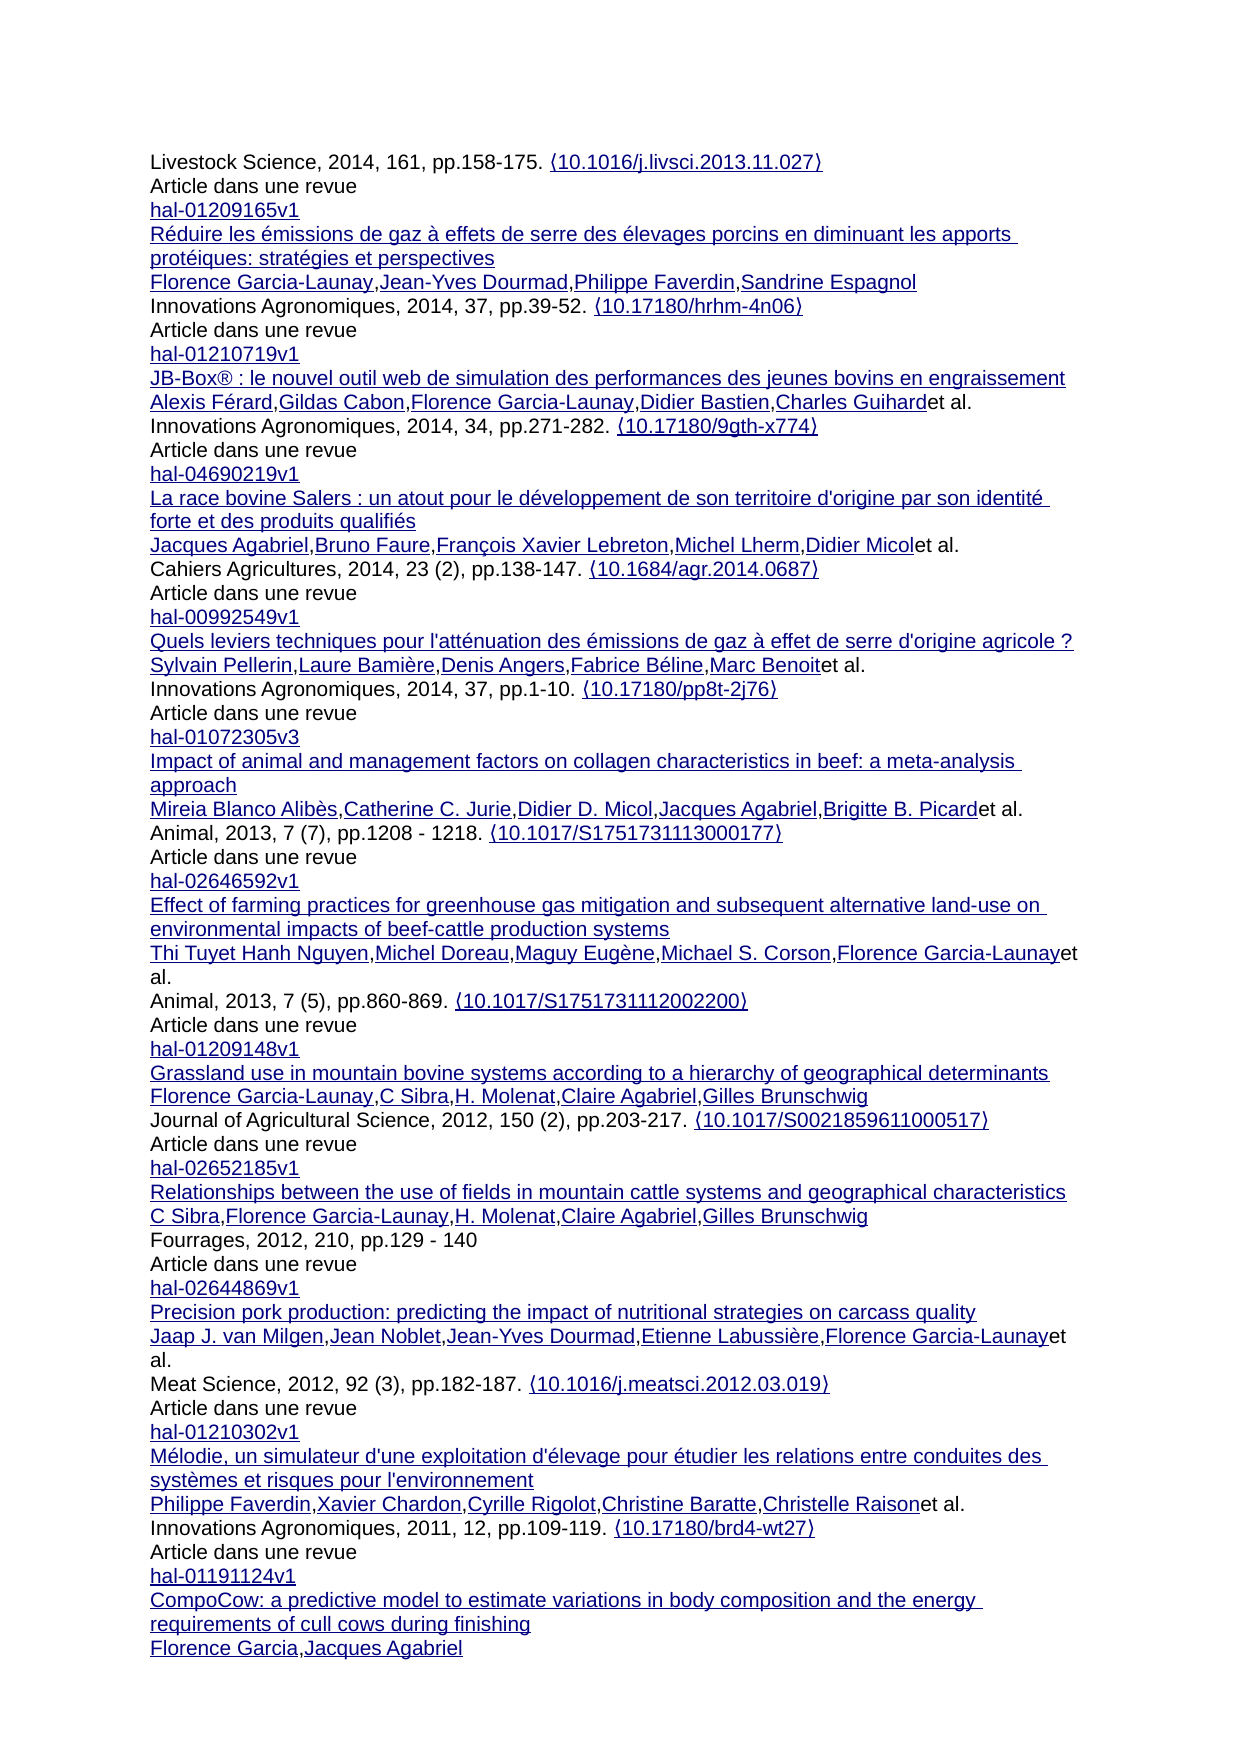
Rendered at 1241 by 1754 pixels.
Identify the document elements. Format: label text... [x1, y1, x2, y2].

table_cell Réduire les émissions de gaz à effets de serre des élevages porcins en diminuant les apports protéiques: stratégies et perspectives Florence Garcia-Launay,Jean-Yves Dourmad,Philippe Faverdin,Sandrine Espagnol Innovations Agronomiques, 2014, 37, pp.39-52. ⟨10.17180/hrhm-4n06⟩ Article dans une revue hal-01210719v1 [150, 222, 1090, 366]
table_cell Livestock Science, 2014, 161, pp.158-175. ⟨10.1016/j.livsci.2013.11.027⟩ Article dans une revue hal-01209165v1 [150, 150, 1090, 222]
table_cell Relationships between the use of fields in mountain cattle systems and geographical characteristics C Sibra,Florence Garcia-Launay,H. Molenat,Claire Agabriel,Gilles Brunschwig Fourrages, 2012, 210, pp.129 - 140 Article dans une revue hal-02644869v1 [150, 1180, 1090, 1300]
table_cell Impact of animal and management factors on collagen characteristics in beef: a meta-analysis approach Mireia Blanco Alibès,Catherine C. Jurie,Didier D. Micol,Jacques Agabriel,Brigitte B. Picardet al. Animal, 2013, 7 (7), pp.1208 - 1218. ⟨10.1017/S1751731113000177⟩ Article dans une revue hal-02646592v1 [150, 749, 1090, 893]
table_cell Mélodie, un simulateur d'une exploitation d'élevage pour étudier les relations entre conduites des systèmes et risques pour l'environnement Philippe Faverdin,Xavier Chardon,Cyrille Rigolot,Christine Baratte,Christelle Raisonet al. Innovations Agronomiques, 2011, 12, pp.109-119. ⟨10.17180/brd4-wt27⟩ Article dans une revue hal-01191124v1 [150, 1444, 1090, 1587]
table_cell Effect of farming practices for greenhouse gas mitigation and subsequent alternative land-use on environmental impacts of beef-cattle production systems Thi Tuyet Hanh Nguyen,Michel Doreau,Maguy Eugène,Michael S. Corson,Florence Garcia-Launayet al. Animal, 2013, 7 (5), pp.860-869. ⟨10.1017/S1751731112002200⟩ Article dans une revue hal-01209148v1 [150, 893, 1090, 1060]
table_cell JB-Box® : le nouvel outil web de simulation des performances des jeunes bovins en engraissement Alexis Férard,Gildas Cabon,Florence Garcia-Launay,Didier Bastien,Charles Guihardet al. Innovations Agronomiques, 2014, 34, pp.271-282. ⟨10.17180/9gth-x774⟩ Article dans une revue hal-04690219v1 [150, 366, 1090, 485]
table_cell Precision pork production: predicting the impact of nutritional strategies on carcass quality Jaap J. van Milgen,Jean Noblet,Jean-Yves Dourmad,Etienne Labussière,Florence Garcia-Launayet al. Meat Science, 2012, 92 (3), pp.182-187. ⟨10.1016/j.meatsci.2012.03.019⟩ Article dans une revue hal-01210302v1 [150, 1300, 1090, 1444]
table_cell CompoCow: a predictive model to estimate variations in body composition and the energy requirements of cull cows during finishing Florence Garcia,Jacques Agabriel [150, 1588, 1090, 1659]
table_cell Quels leviers techniques pour l'atténuation des émissions de gaz à effet de serre d'origine agricole ? Sylvain Pellerin,Laure Bamière,Denis Angers,Fabrice Béline,Marc Benoitet al. Innovations Agronomiques, 2014, 37, pp.1-10. ⟨10.17180/pp8t-2j76⟩ Article dans une revue hal-01072305v3 [150, 629, 1090, 749]
table_cell La race bovine Salers : un atout pour le développement de son territoire d'origine par son identité forte et des produits qualifiés Jacques Agabriel,Bruno Faure,François Xavier Lebreton,Michel Lherm,Didier Micolet al. Cahiers Agricultures, 2014, 23 (2), pp.138-147. ⟨10.1684/agr.2014.0687⟩ Article dans une revue hal-00992549v1 [150, 485, 1090, 629]
table_cell Grassland use in mountain bovine systems according to a hierarchy of geographical determinants Florence Garcia-Launay,C Sibra,H. Molenat,Claire Agabriel,Gilles Brunschwig Journal of Agricultural Science, 2012, 150 (2), pp.203-217. ⟨10.1017/S0021859611000517⟩ Article dans une revue hal-02652185v1 [150, 1060, 1090, 1180]
